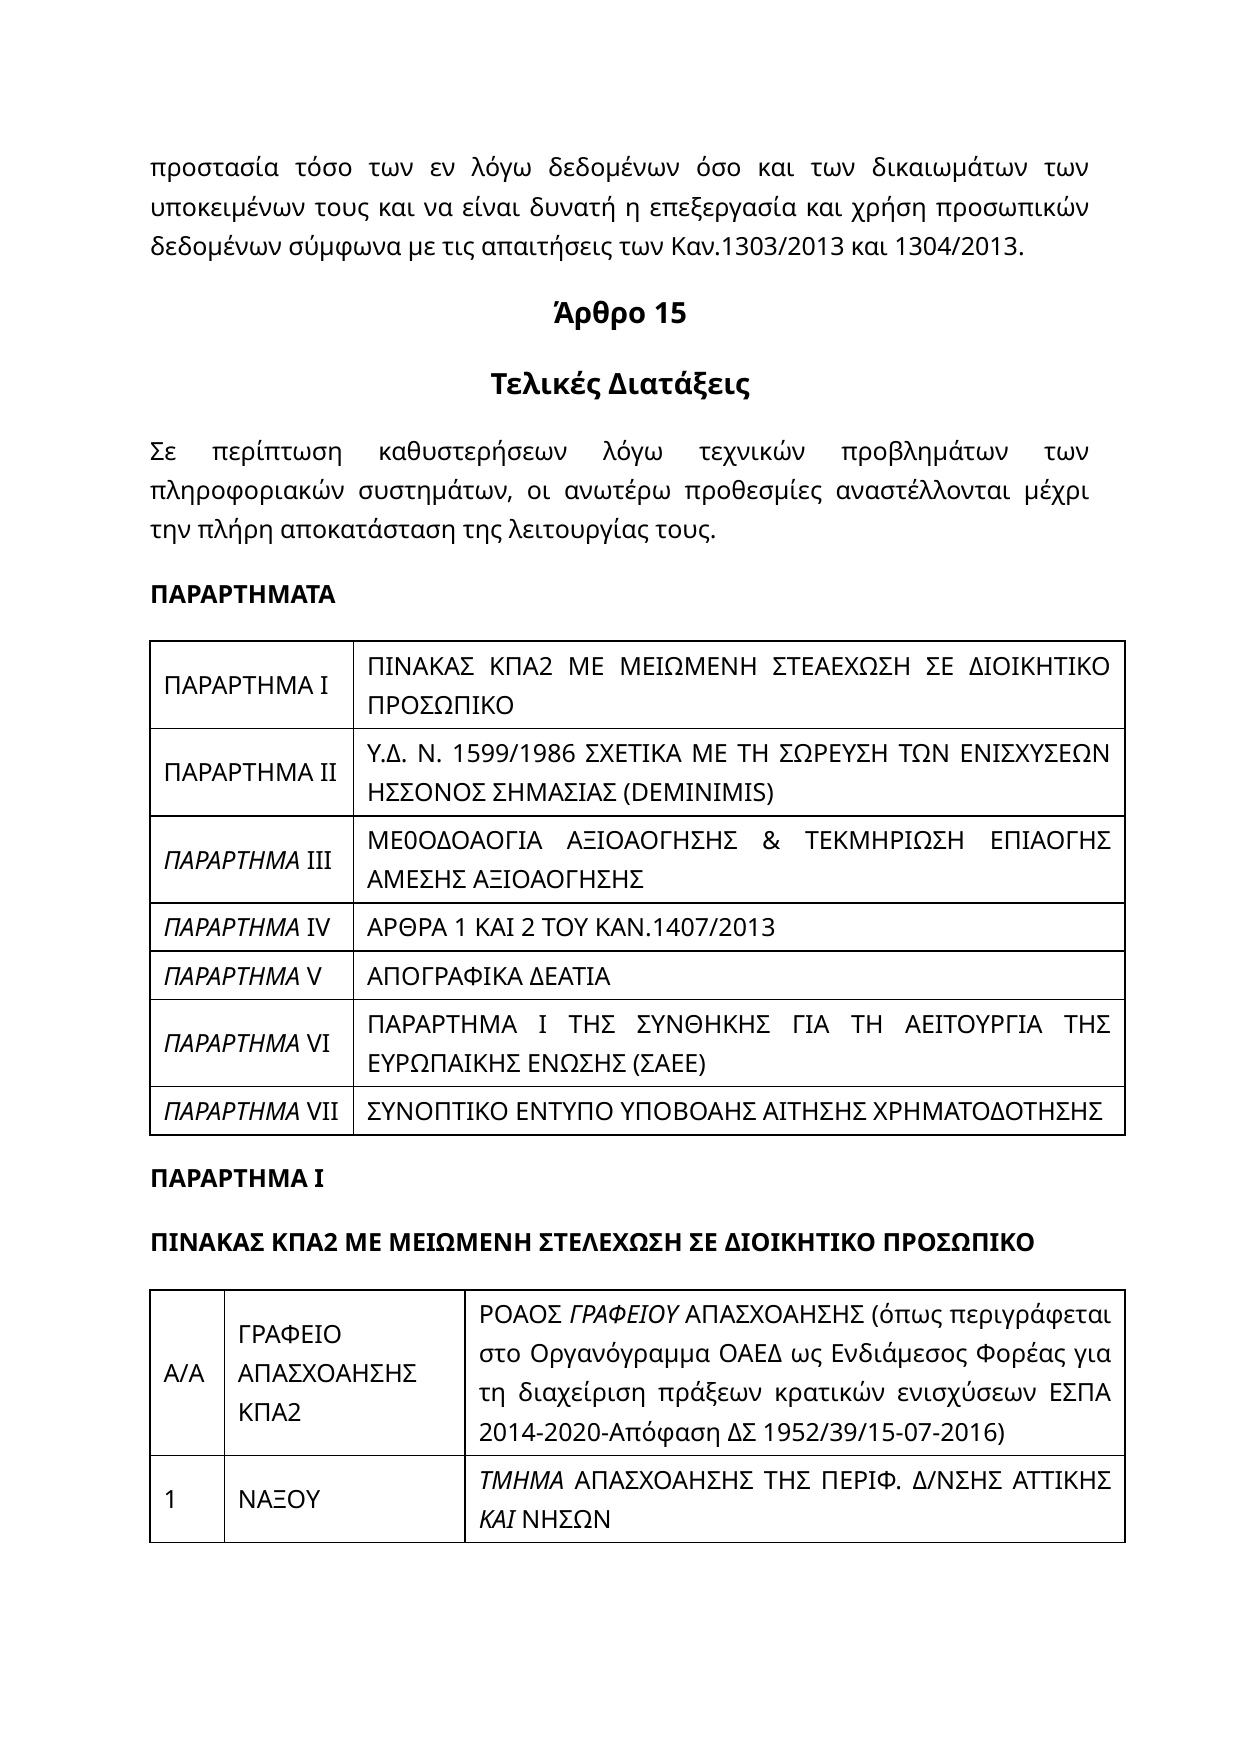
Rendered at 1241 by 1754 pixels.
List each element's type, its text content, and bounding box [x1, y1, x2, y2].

table_cell Υ.Δ. Ν. 1599/1986 ΣΧΕΤΙΚΑ ΜΕ ΤΗ ΣΩΡΕΥΣΗ ΤΩΝ ΕΝΙΣΧΥΣΕΩΝ ΗΣΣΟΝΟΣ ΣΗΜΑΣΙΑΣ (DEMINIMIS) [354, 729, 1124, 815]
table_cell ΑΡΘΡΑ 1 ΚΑΙ 2 ΤΟΥ ΚΑΝ.1407/2013 [354, 904, 1124, 950]
table_cell ΠΑΡΑΡΤΗΜΑ II [151, 729, 353, 815]
subtitle Άρθρο 15 [150, 292, 1090, 332]
table_header ΠΑΡΑΡΤΗΜΑ I [151, 642, 353, 728]
table_cell ΠΑΡΑΡΤΗΜΑ VII [151, 1087, 353, 1134]
table_cell ΠΑΡΑΡΤΗΜΑ V [151, 952, 353, 998]
table_cell ΑΠΟΓΡΑΦΙΚΑ ΔΕΑΤΙΑ [354, 952, 1124, 998]
text ΠΙΝΑΚΑΣ ΚΠΑ2 ΜΕ ΜΕΙΩΜΕΝΗ ΣΤΕΛΕΧΩΣΗ ΣΕ ΔΙΟΙΚΗΤΙΚΟ ΠΡΟΣΩΠΙΚΟ [150, 1225, 1090, 1259]
text Σε περίπτωση καθυστερήσεων λόγω τεχνικών προβλημάτων των πληροφοριακών συστημάτων, οι ανωτέρω προθεσμίες αναστέλλονται μέχρι την πλήρη αποκατάσταση της λειτουργίας τους. [150, 434, 1090, 546]
subtitle Τελικές Διατάξεις [150, 363, 1090, 403]
table_cell ΠΑΡΑΡΤΗΜΑ Ι ΤΗΣ ΣΥΝΘΗΚΗΣ ΓΙΑ ΤΗ ΑΕΙΤΟΥΡΓΙΑ ΤΗΣ ΕΥΡΩΠΑΙΚΗΣ ΕΝΩΣΗΣ (ΣΑΕΕ) [354, 1000, 1124, 1086]
table_cell ΣΥΝΟΠΤΙΚΟ ΕΝΤΥΠΟ ΥΠΟΒΟΑΗΣ ΑΙΤΗΣΗΣ ΧΡΗΜΑΤΟΔΟΤΗΣΗΣ [354, 1087, 1124, 1134]
table_cell ΝΑΞΟΥ [225, 1456, 464, 1542]
table_cell ΜΕ0ΟΔΟΑΟΓΙΑ ΑΞΙΟΑΟΓΗΣΗΣ & ΤΕΚΜΗΡΙΩΣΗ ΕΠΙΑΟΓΗΣ ΑΜΕΣΗΣ ΑΞΙΟΑΟΓΗΣΗΣ [354, 817, 1124, 902]
table_header ΠΙΝΑΚΑΣ ΚΠΑ2 ΜΕ ΜΕΙΩΜΕΝΗ ΣΤΕΑΕΧΩΣΗ ΣΕ ΔΙΟΙΚΗΤΙΚΟ ΠΡΟΣΩΠΙΚΟ [354, 642, 1124, 728]
table_header Α/Α [151, 1291, 224, 1454]
text ΠΑΡΑΡΤΗΜΑΤΑ [150, 576, 1090, 610]
table_header ΓΡΑΦΕΙΟ ΑΠΑΣΧΟΑΗΣΗΣ ΚΠΑ2 [225, 1291, 464, 1454]
table_cell 1 [151, 1456, 224, 1542]
text ΠΑΡΑΡΤΗΜΑ I [150, 1161, 1090, 1194]
table_header ΡΟΑΟΣ ΓΡΑΦΕΙΟΥ ΑΠΑΣΧΟΑΗΣΗΣ (όπως περιγράφεται στο Οργανόγραμμα ΟΑΕΔ ως Ενδιάμεσος Φορέας για τη διαχείριση πράξεων κρατικών ενισχύσεων ΕΣΠΑ 2014-2020-Απόφαση ΔΣ 1952/39/15-07-2016) [466, 1291, 1124, 1454]
table_cell ΠΑΡΑΡΤΗΜΑ VI [151, 1000, 353, 1086]
table_cell ΤΜΗΜΑ ΑΠΑΣΧΟΑΗΣΗΣ ΤΗΣ ΠΕΡΙΦ. Δ/ΝΣΗΣ ΑΤΤΙΚΗΣ ΚΑΙ ΝΗΣΩΝ [466, 1456, 1124, 1542]
table_cell ΠΑΡΑΡΤΗΜΑ ΙΙΙ [151, 817, 353, 902]
table_cell ΠΑΡΑΡΤΗΜΑ IV [151, 904, 353, 950]
text προστασία τόσο των εν λόγω δεδομένων όσο και των δικαιωμάτων των υποκειμένων τους και να είναι δυνατή η επεξεργασία και χρήση προσωπικών δεδομένων σύμφωνα με τις απαιτήσεις των Καν.1303/2013 και 1304/2013. [150, 150, 1090, 262]
